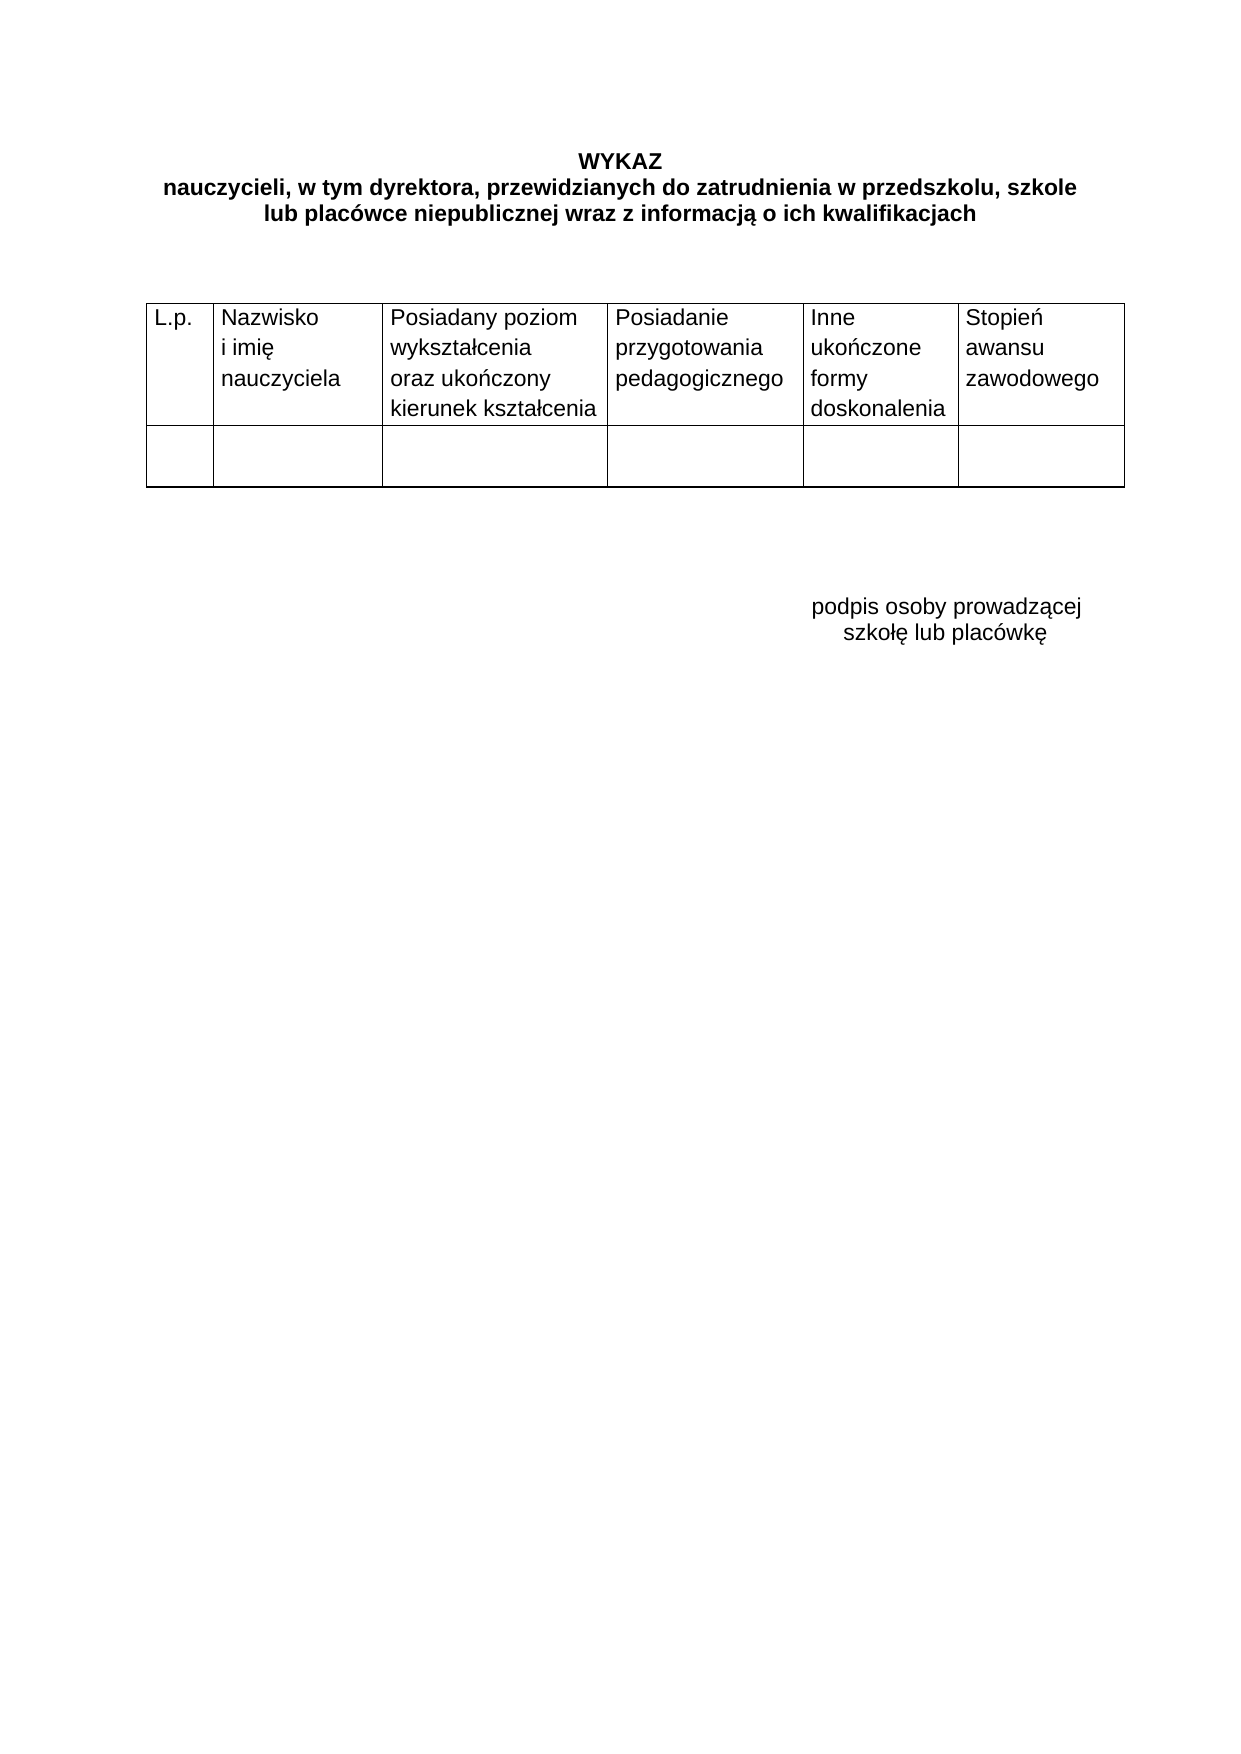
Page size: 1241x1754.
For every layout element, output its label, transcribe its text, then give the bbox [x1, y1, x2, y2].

table_header Nazwisko i imię nauczyciela [214, 304, 382, 425]
text WYKAZ [148, 148, 1093, 174]
table_cell [804, 426, 958, 486]
text nauczycieli, w tym dyrektora, przewidzianych do zatrudnienia w przedszkolu, szkole lub placówce niepublicznej wraz z informacją o ich kwalifikacjach [148, 174, 1093, 227]
table_header Posiadanie przygotowania pedagogicznego [608, 304, 803, 425]
table_cell [147, 426, 213, 486]
table_header L.p. [147, 304, 213, 425]
table_header Posiadany poziom wykształcenia oraz ukończony kierunek kształcenia [383, 304, 607, 425]
table_header Stopień awansu zawodowego [959, 304, 1124, 425]
table_header Inne ukończone formy doskonalenia [804, 304, 958, 425]
table_cell [608, 426, 803, 486]
text podpis osoby prowadzącej szkołę lub placówkę [148, 593, 1093, 646]
table_cell [959, 426, 1124, 486]
table_cell [214, 426, 382, 486]
table_cell [383, 426, 607, 486]
